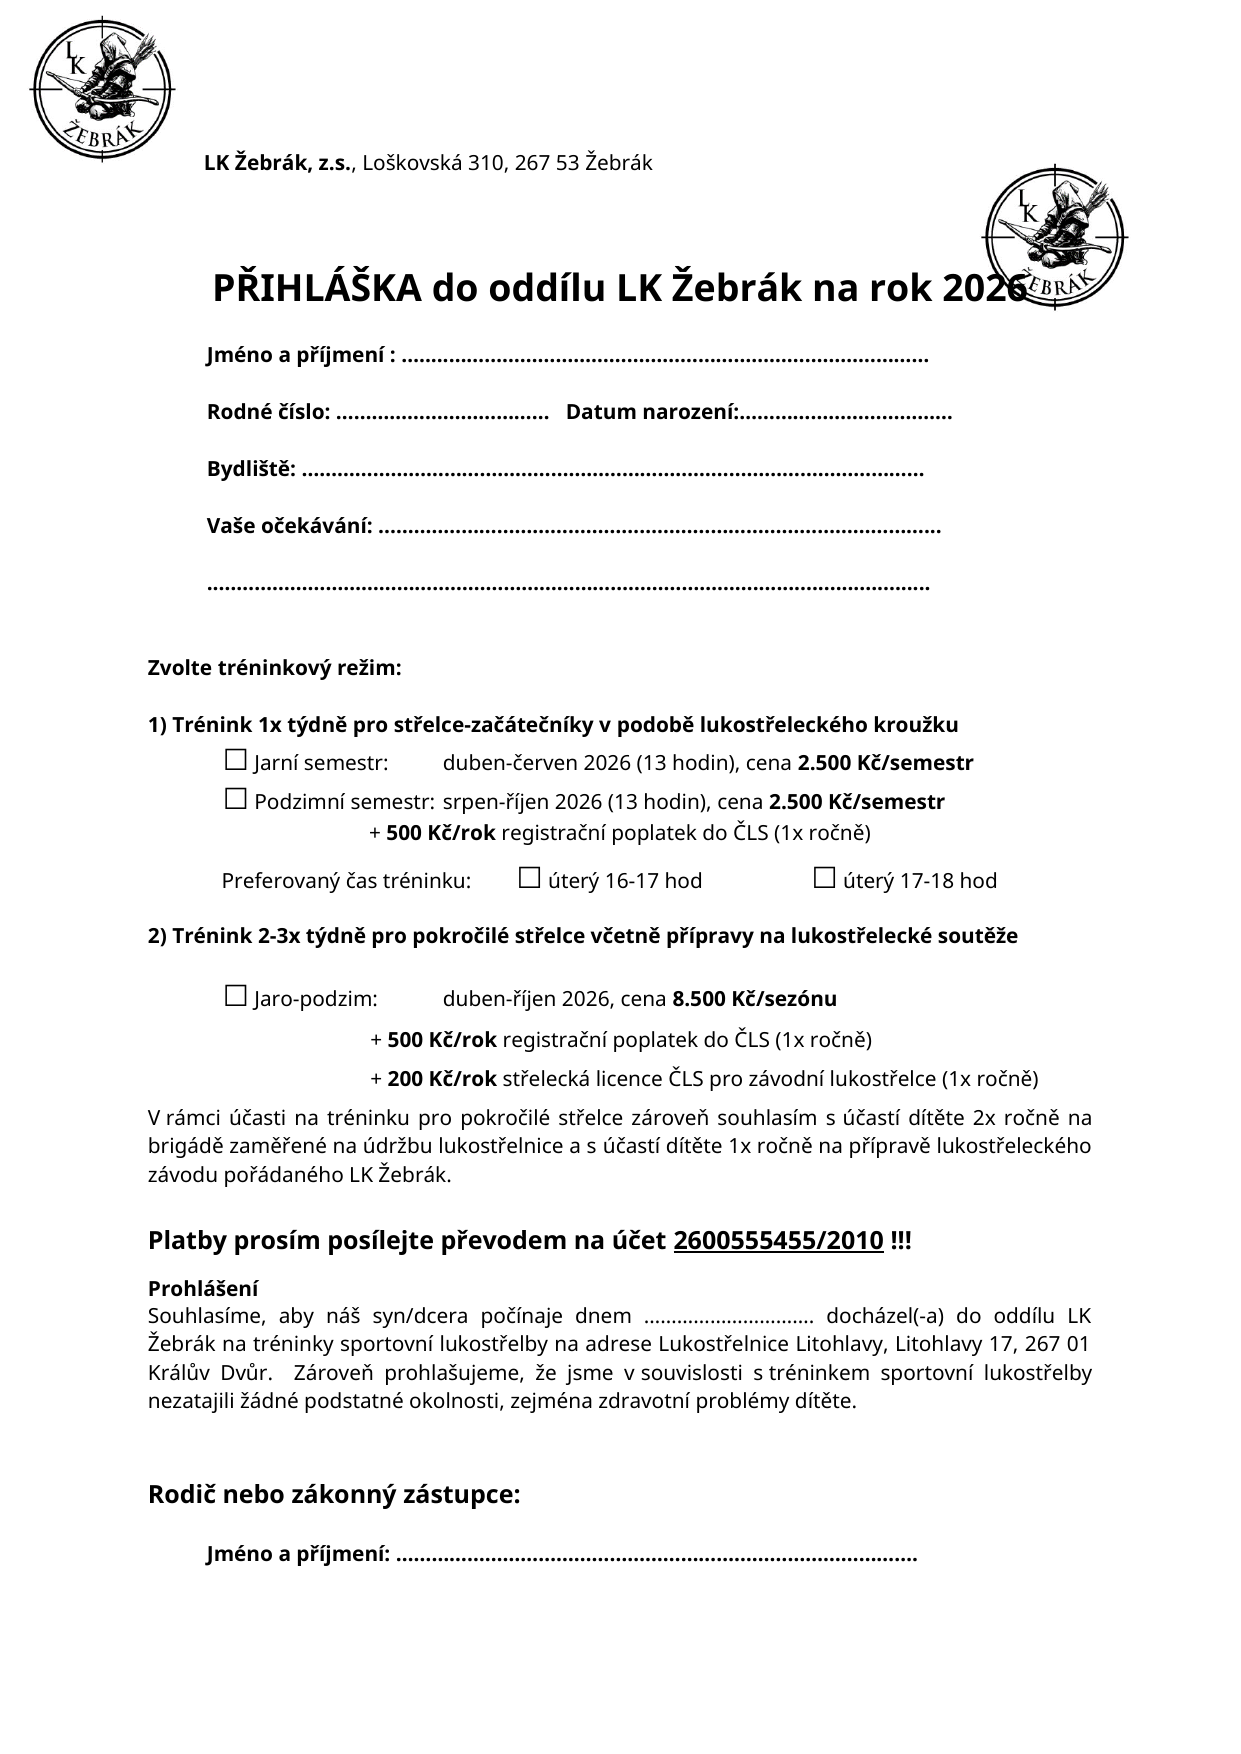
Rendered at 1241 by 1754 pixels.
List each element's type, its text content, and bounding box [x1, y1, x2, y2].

subtitle 1) Trénink 1x týdně pro střelce-začátečníky v podobě lukostřeleckého kroužku [148, 710, 1093, 739]
list ☐ Jaro-podzim: duben-říjen 2026, cena 8.500 Kč/sezónu [223, 975, 1093, 1015]
text Rodič nebo zákonný zástupce: [148, 1477, 1093, 1511]
text Preferovaný čas tréninku: ☐ úterý 16-17 hod ☐ úterý 17-18 hod [148, 857, 1093, 897]
list ☐ Jarní semestr: duben-červen 2026 (13 hodin), cena 2.500 Kč/semestr [223, 739, 1093, 778]
list + 500 Kč/rok registrační poplatek do ČLS (1x ročně) [296, 818, 1093, 847]
text V rámci účasti na tréninku pro pokročilé střelce zároveň souhlasím s účastí dítěte 2x ročně na brigádě zaměřené na údržbu lukostřelnice a s účastí dítěte 1x ročně na přípravě lukostřeleckého závodu pořádaného LK Žebrák. [148, 1103, 1093, 1188]
text ..……………………………………………………………………………….............................. [207, 568, 1093, 597]
text Bydliště: …………………………………………………………………………………………… [207, 454, 1093, 483]
picture [0, 0, 204, 204]
list ☐ Podzimní semestr: srpen-říjen 2026 (13 hodin), cena 2.500 Kč/semestr [223, 778, 1093, 818]
text Platby prosím posílejte převodem na účet 2600555455/2010 !!! [148, 1222, 1093, 1256]
text Jméno a příjmení: ……………………………………………………………………………. [207, 1539, 1093, 1568]
text Jméno a příjmení : ….....……………………………………………………………………… [207, 341, 1093, 369]
subtitle Zvolte tréninkový režim: [148, 653, 1093, 682]
text Rodné číslo: ……………………………… Datum narození:……………………………… [207, 397, 1093, 426]
text 2) Trénink 2-3x týdně pro pokročilé střelce včetně přípravy na lukostřelecké soutěže [148, 922, 1093, 950]
picture [952, 147, 1157, 352]
text Prohlášení [148, 1278, 1093, 1301]
list + 200 Kč/rok střelecká licence ČLS pro závodní lukostřelce (1x ročně) [370, 1064, 1093, 1092]
list + 500 Kč/rok registrační poplatek do ČLS (1x ročně) [370, 1025, 1093, 1054]
text Souhlasíme, aby náš syn/dcera počínaje dnem …………………………. docházel(-a) do oddílu LK Žebrák na tréninky sportovní lukostřelby na adrese Lukostřelnice Litohlavy, Litohlavy 17, 267 01 Králův Dvůr. Zároveň prohlašujeme, že jsme v souvislosti s tréninkem sportovní lukostřelby nezatajili žádné podstatné okolnosti, zejména zdravotní problémy dítěte. [148, 1301, 1093, 1414]
title LK Žebrák, z.s., Loškovská 310, 267 53 Žebrák [204, 148, 952, 176]
title PŘIHLÁŠKA do oddílu LK Žebrák na rok 2026 [148, 261, 952, 312]
text Vaše očekávání: ..………………………………………………………………………………... [207, 511, 1093, 540]
